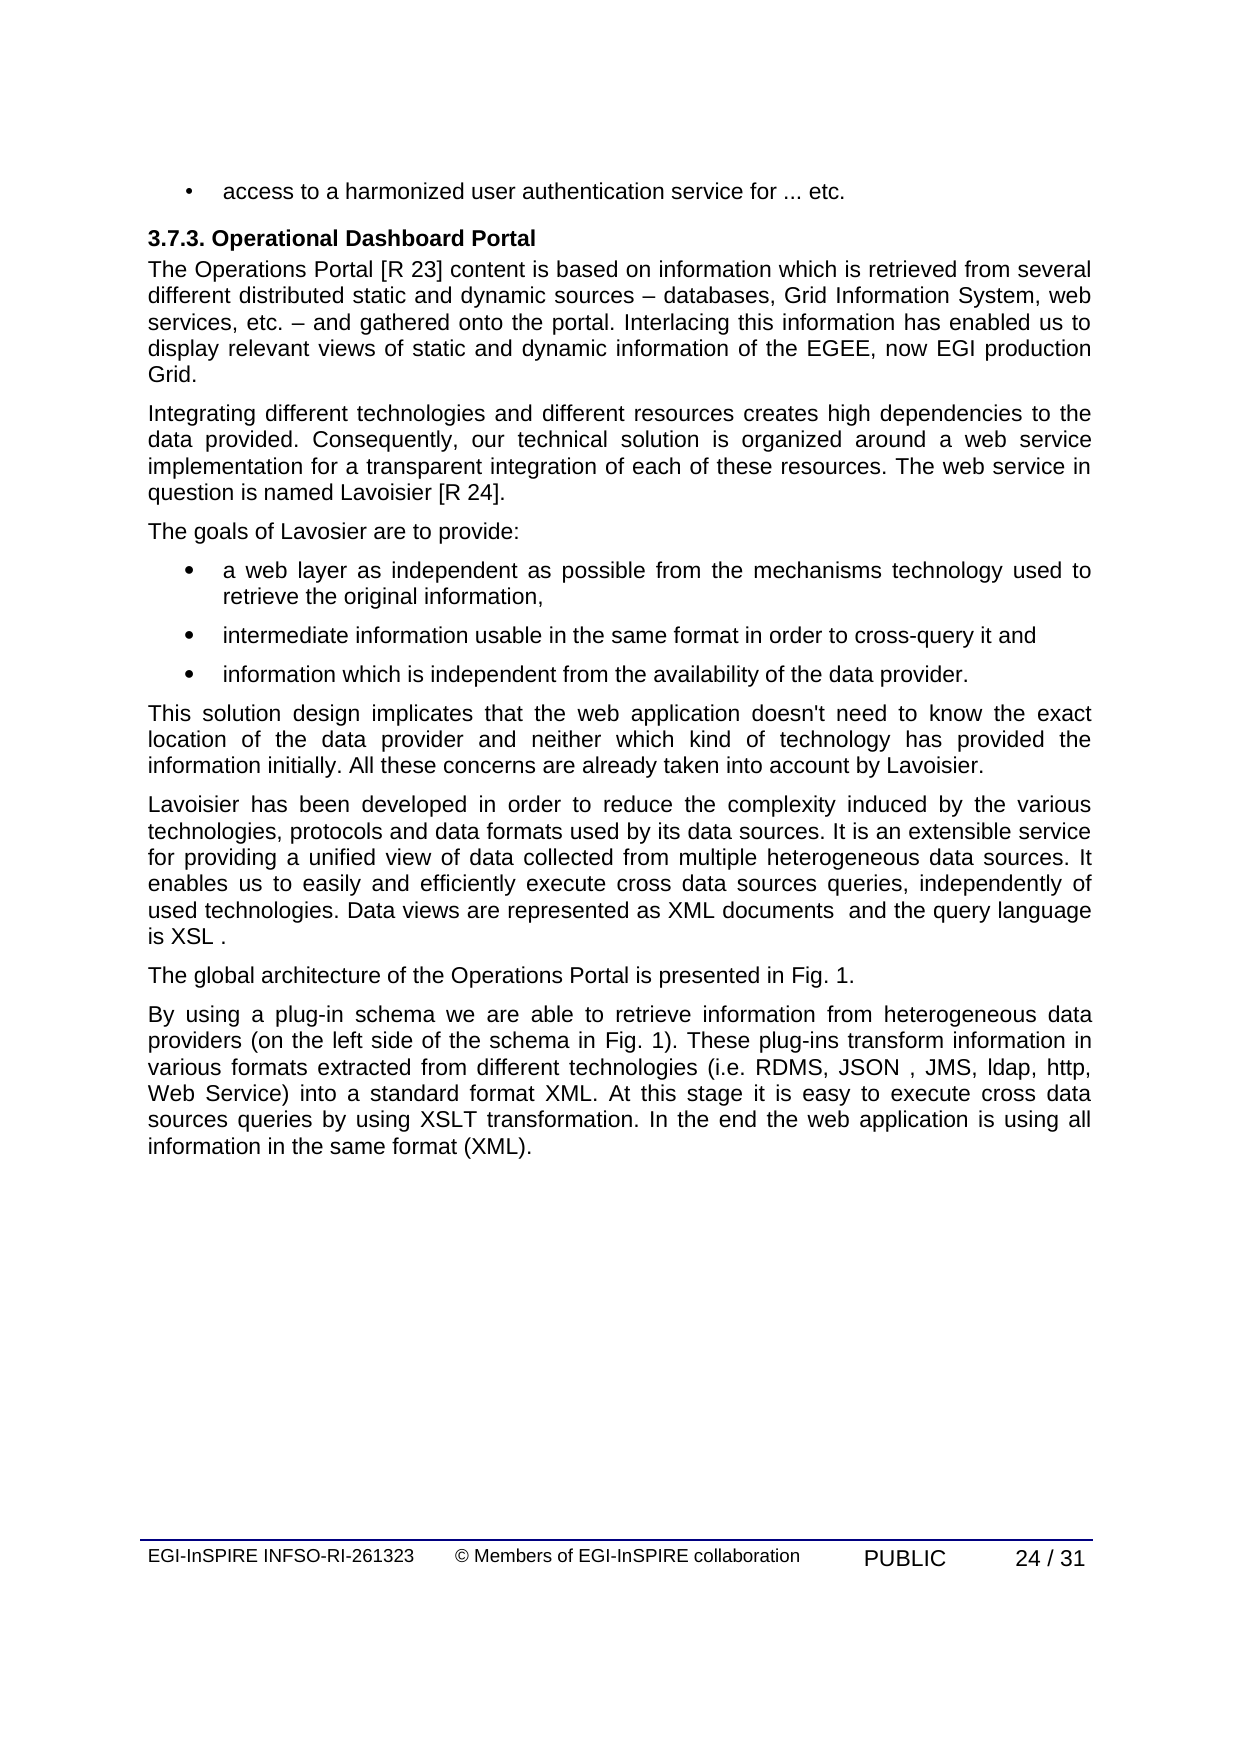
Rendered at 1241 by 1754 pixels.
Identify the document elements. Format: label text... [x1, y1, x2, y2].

list information which is independent from the availability of the data provider. [185, 661, 1093, 687]
text The goals of Lavosier are to provide: [148, 518, 1093, 544]
text The Operations Portal [R 23] content is based on information which is retrieved from several different distributed static and dynamic sources – databases, Grid Information System, web services, etc. – and gathered onto the portal. Interlacing this information has enabled us to display relevant views of static and dynamic information of the EGEE, now EGI production Grid. [148, 256, 1093, 388]
text Integrating different technologies and different resources creates high dependencies to the data provided. Consequently, our technical solution is organized around a web service implementation for a transparent integration of each of these resources. The web service in question is named Lavoisier [R 24]. [148, 400, 1093, 506]
list a web layer as independent as possible from the mechanisms technology used to retrieve the original information, [185, 557, 1093, 609]
list access to a harmonized user authentication service for ... etc. [185, 178, 1093, 204]
list intermediate information usable in the same format in order to cross-query it and [185, 622, 1093, 648]
text This solution design implicates that the web application doesn't need to know the exact location of the data provider and neither which kind of technology has provided the information initially. All these concerns are already taken into account by Lavoisier. [148, 700, 1093, 779]
subtitle Operational Dashboard Portal [148, 225, 1093, 252]
text The global architecture of the Operations Portal is presented in Fig. 1. [148, 962, 1093, 988]
text By using a plug-in schema we are able to retrieve information from heterogeneous data providers (on the left side of the schema in Fig. 1). These plug-ins transform information in various formats extracted from different technologies (i.e. RDMS, JSON , JMS, ldap, http, Web Service) into a standard format XML. At this stage it is easy to execute cross data sources queries by using XSLT transformation. In the end the web application is using all information in the same format (XML). [148, 1001, 1093, 1159]
text Lavoisier has been developed in order to reduce the complexity induced by the various technologies, protocols and data formats used by its data sources. It is an extensible service for providing a unified view of data collected from multiple heterogeneous data sources. It enables us to easily and efficiently execute cross data sources queries, independently of used technologies. Data views are represented as XML documents and the query language is XSL . [148, 791, 1093, 949]
